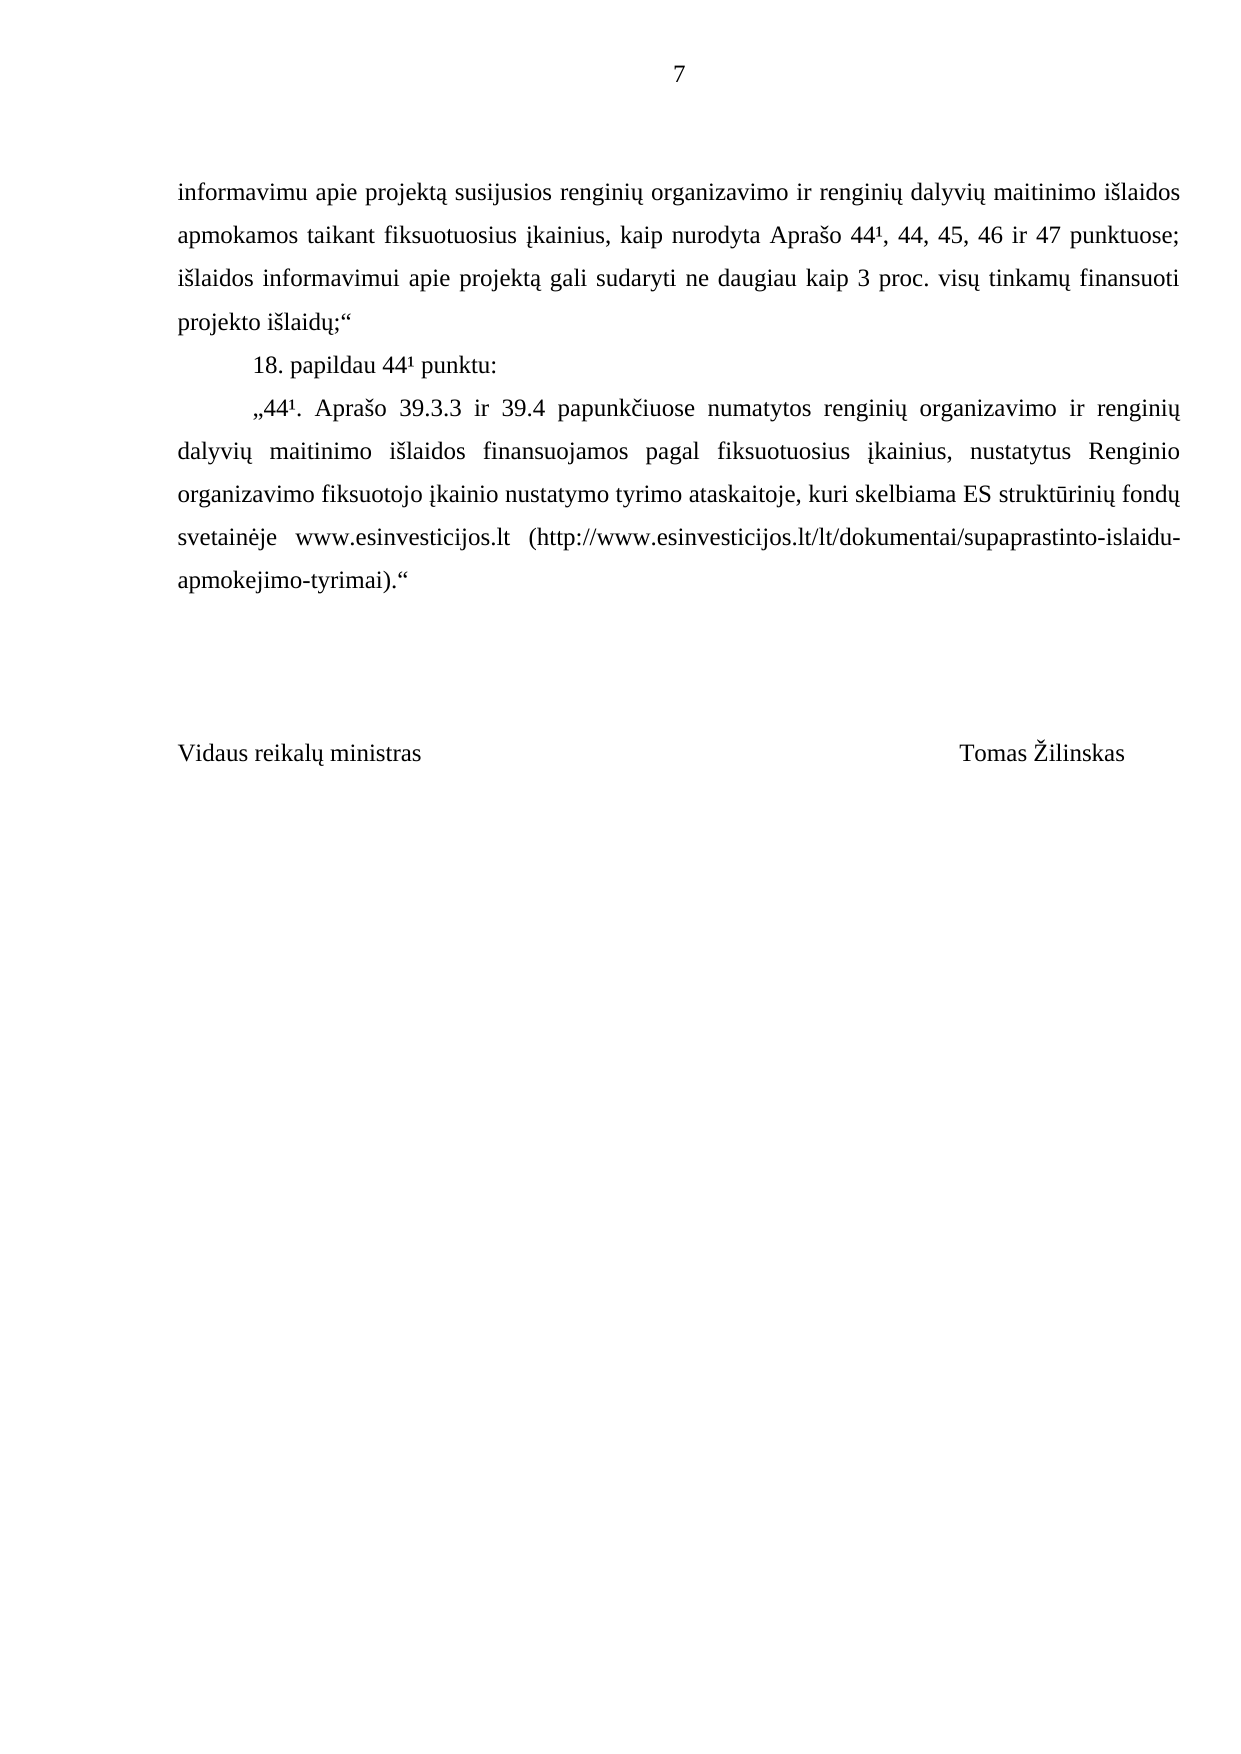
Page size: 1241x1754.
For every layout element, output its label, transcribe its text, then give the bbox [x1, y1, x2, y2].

text informavimu apie projektą susijusios renginių organizavimo ir renginių dalyvių maitinimo išlaidos apmokamos taikant fiksuotuosius įkainius, kaip nurodyta Aprašo 44¹, 44, 45, 46 ir 47 punktuose; išlaidos informavimui apie projektą gali sudaryti ne daugiau kaip 3 proc. visų tinkamų finansuoti projekto išlaidų;“ [177, 177, 1181, 335]
text Vidaus reikalų ministras Tomas Žilinskas [177, 738, 1181, 767]
text „44¹. Aprašo 39.3.3 ir 39.4 papunkčiuose numatytos renginių organizavimo ir renginių dalyvių maitinimo išlaidos finansuojamos pagal fiksuotuosius įkainius, nustatytus Renginio organizavimo fiksuotojo įkainio nustatymo tyrimo ataskaitoje, kuri skelbiama ES struktūrinių fondų svetainėje www.esinvesticijos.lt (http://www.esinvesticijos.lt/lt/dokumentai/supaprastinto-islaidu-apmokejimo-tyrimai).“ [177, 393, 1181, 594]
text 18. papildau 44¹ punktu: [177, 350, 1181, 378]
